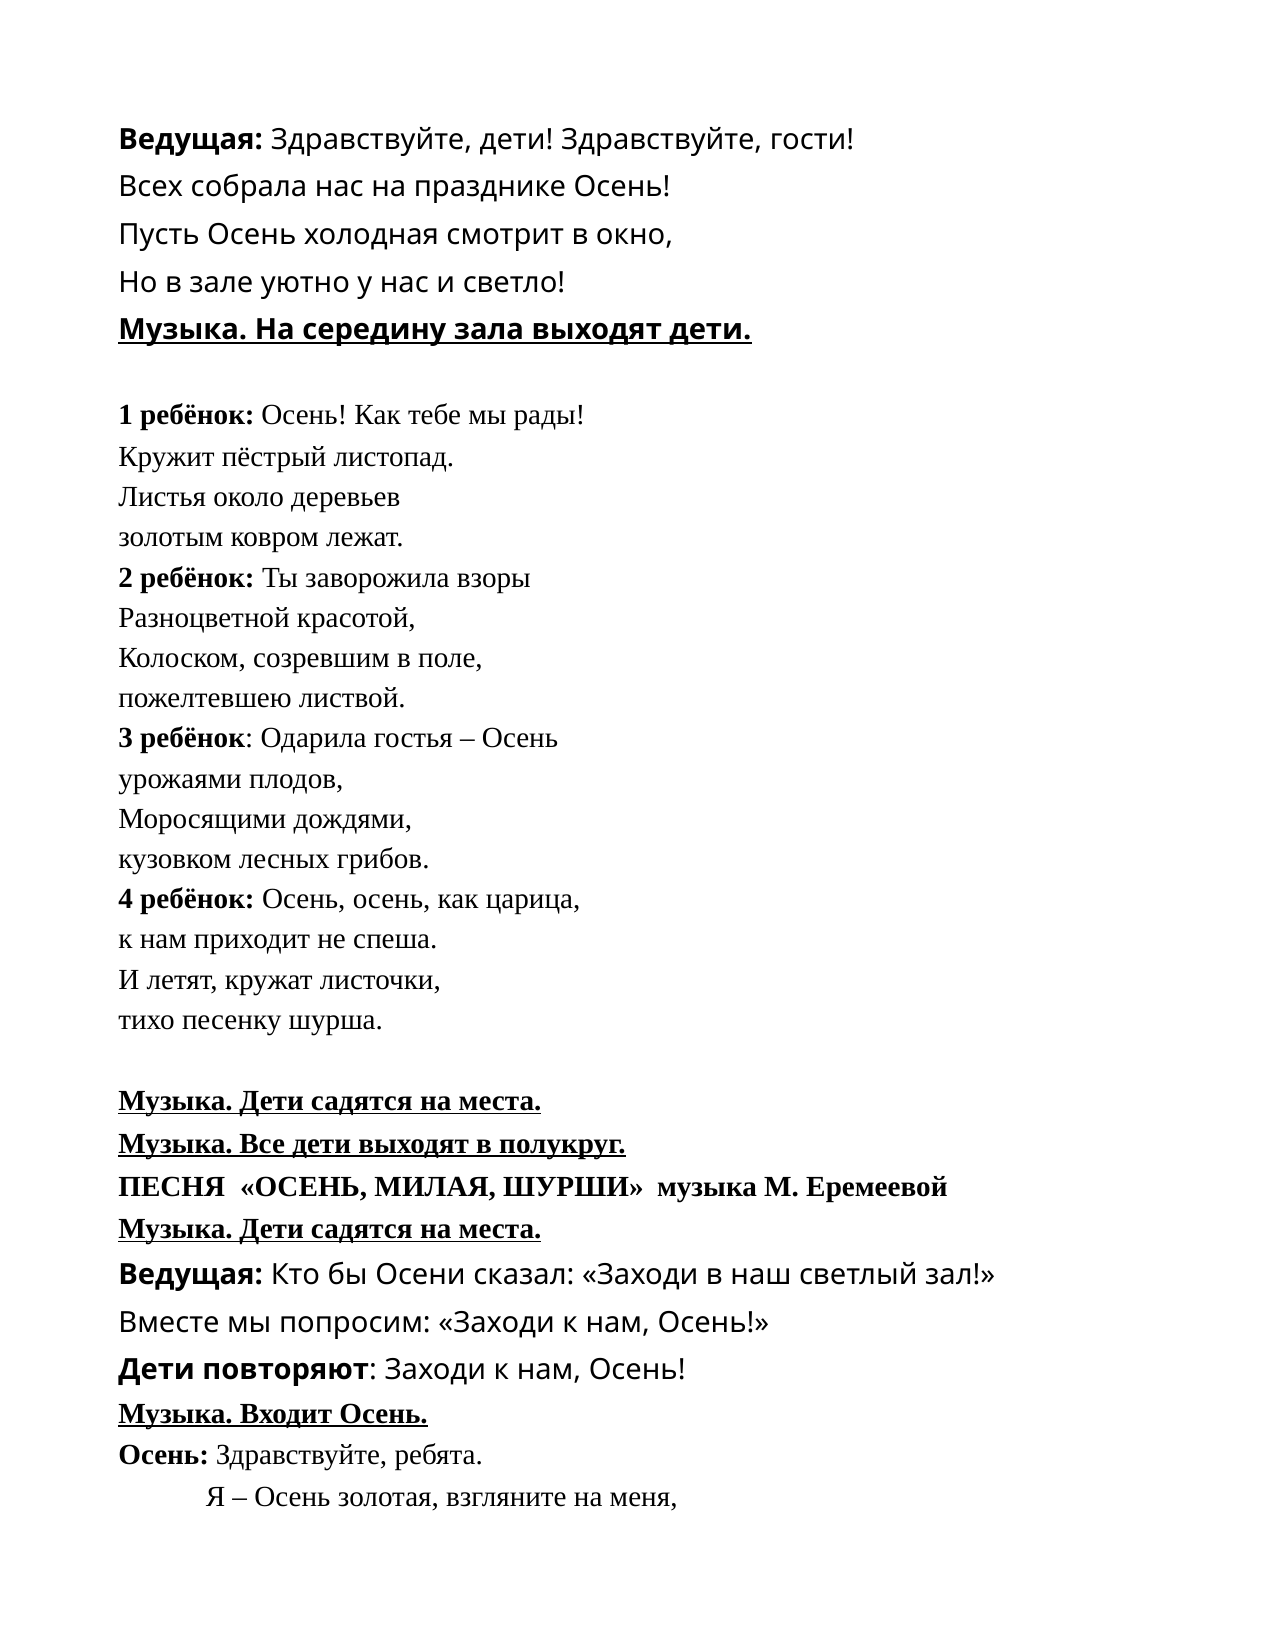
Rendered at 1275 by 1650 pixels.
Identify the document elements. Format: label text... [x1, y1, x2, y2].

text Кружит пёстрый листопад. Листья около деревьев [118, 439, 1157, 513]
text Разноцветной красотой, Колоском, созревшим в поле, [118, 600, 1157, 674]
text Музыка. На середину зала выходят дети. [118, 308, 1157, 348]
text Музыка. Все дети выходят в полукруг. [118, 1125, 1157, 1161]
text Музыка. Дети садятся на места. [118, 1082, 1157, 1118]
text ПЕСНЯ «ОСЕНЬ, МИЛАЯ, ШУРШИ» музыка М. Еремеевой [118, 1168, 1157, 1203]
text Ведущая: Кто бы Осени сказал: «Заходи в наш светлый зал!» [118, 1253, 1157, 1293]
text золотым ковром лежат. [118, 519, 1157, 553]
text тихо песенку шурша. [118, 1002, 1157, 1036]
text кузовком лесных грибов. [118, 841, 1157, 875]
text Дети повторяют: Заходи к нам, Осень! [118, 1348, 1157, 1388]
text Музыка. Дети садятся на места. [118, 1211, 1157, 1246]
text Я – Осень золотая, взгляните на меня, [118, 1479, 1157, 1512]
text Музыка. Входит Осень. [118, 1396, 1157, 1429]
text к нам приходит не спеша. И летят, кружат листочки, [118, 922, 1157, 995]
text Пусть Осень холодная смотрит в окно, [118, 213, 1157, 253]
text 2 ребёнок: Ты заворожила взоры [118, 560, 1157, 593]
text Всех собрала нас на празднике Осень! [118, 166, 1157, 205]
text 4 ребёнок: Осень, осень, как царица, [118, 881, 1157, 915]
text Но в зале уютно у нас и светло! [118, 261, 1157, 301]
text Ведущая: Здравствуйте, дети! Здравствуйте, гости! [118, 118, 1157, 158]
text Осень: Здравствуйте, ребята. [118, 1436, 1157, 1472]
text 3 ребёнок: Одарила гостья – Осень [118, 721, 1157, 754]
text урожаями плодов, Моросящими дождями, [118, 761, 1157, 834]
text пожелтевшею листвой. [118, 680, 1157, 714]
text 1 ребёнок: Осень! Как тебе мы рады! [118, 396, 1157, 432]
text Вместе мы попросим: «Заходи к нам, Осень!» [118, 1301, 1157, 1341]
